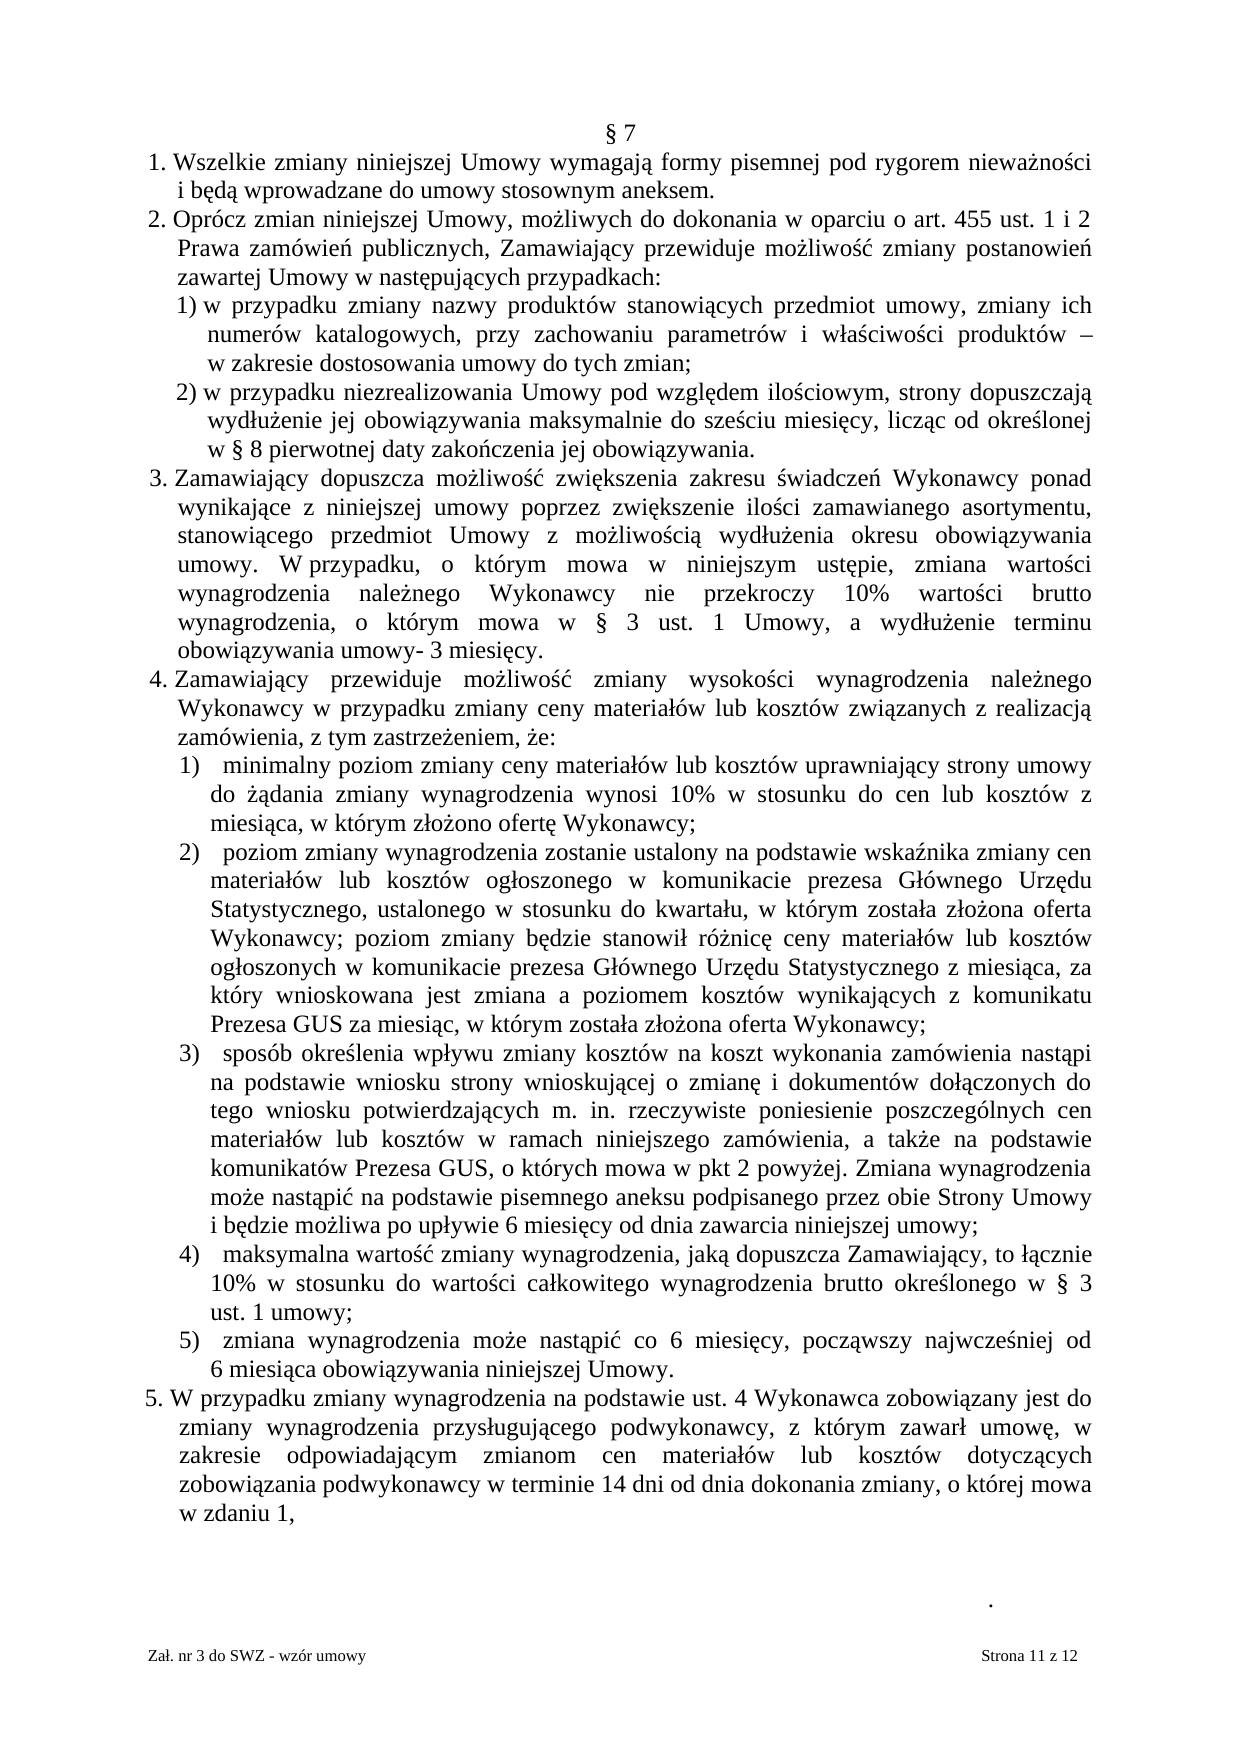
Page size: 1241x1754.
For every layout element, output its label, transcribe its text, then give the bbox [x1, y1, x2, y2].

list Oprócz zmian niniejszej Umowy, możliwych do dokonania w oparciu o art. 455 ust. 1 i 2 Prawa zamówień publicznych, Zamawiający przewiduje możliwość zmiany postanowień zawartej Umowy w następujących przypadkach: [148, 204, 1093, 291]
list minimalny poziom zmiany ceny materiałów lub kosztów uprawniający strony umowy do żądania zmiany wynagrodzenia wynosi 10% w stosunku do cen lub kosztów z miesiąca, w którym złożono ofertę Wykonawcy; [179, 751, 1093, 837]
list zmiana wynagrodzenia może nastąpić co 6 miesięcy, począwszy najwcześniej od 6 miesiąca obowiązywania niniejszej Umowy. [179, 1326, 1093, 1383]
list W przypadku zmiany wynagrodzenia na podstawie ust. 4 Wykonawca zobowiązany jest do zmiany wynagrodzenia przysługującego podwykonawcy, z którym zawarł umowę, w zakresie odpowiadającym zmianom cen materiałów lub kosztów dotyczących zobowiązania podwykonawcy w terminie 14 dni od dnia dokonania zmiany, o której mowa w zdaniu 1, pod rygorem zapłaty na rzecz Zamawiającego kary umownej w wysokości 0,1 % wartości wynagrodzenia umownego brutto, o którym mowa w § 6 ust. 1 za każdy dzień zwłoki w stosunku do terminu, o którym mowa w niniejszym ustępie, nie więcej jednak niż 10% wartości wynagrodzenia umownego brutto, o którym mowa w § 6 ust. 1. [144, 1383, 1093, 1613]
list w przypadku niezrealizowania Umowy pod względem ilościowym, strony dopuszczają wydłużenie jej obowiązywania maksymalnie do sześciu miesięcy, licząc od określonej w § 8 pierwotnej daty zakończenia jej obowiązywania. [176, 377, 1093, 463]
list Wszelkie zmiany niniejszej Umowy wymagają formy pisemnej pod rygorem nieważności i będą wprowadzane do umowy stosownym aneksem. [148, 147, 1093, 204]
list poziom zmiany wynagrodzenia zostanie ustalony na podstawie wskaźnika zmiany cen materiałów lub kosztów ogłoszonego w komunikacie prezesa Głównego Urzędu Statystycznego, ustalonego w stosunku do kwartału, w którym została złożona oferta Wykonawcy; poziom zmiany będzie stanowił różnicę ceny materiałów lub kosztów ogłoszonych w komunikacie prezesa Głównego Urzędu Statystycznego z miesiąca, za który wnioskowana jest zmiana a poziomem kosztów wynikających z komunikatu Prezesa GUS za miesiąc, w którym została złożona oferta Wykonawcy; [179, 837, 1093, 1038]
list w przypadku zmiany nazwy produktów stanowiących przedmiot umowy, zmiany ich numerów katalogowych, przy zachowaniu parametrów i właściwości produktów – w zakresie dostosowania umowy do tych zmian; [176, 291, 1093, 377]
list Zamawiający przewiduje możliwość zmiany wysokości wynagrodzenia należnego Wykonawcy w przypadku zmiany ceny materiałów lub kosztów związanych z realizacją zamówienia, z tym zastrzeżeniem, że: [149, 664, 1093, 751]
text § 7 [148, 118, 1093, 147]
list sposób określenia wpływu zmiany kosztów na koszt wykonania zamówienia nastąpi na podstawie wniosku strony wnioskującej o zmianę i dokumentów dołączonych do tego wniosku potwierdzających m. in. rzeczywiste poniesienie poszczególnych cen materiałów lub kosztów w ramach niniejszego zamówienia, a także na podstawie komunikatów Prezesa GUS, o których mowa w pkt 2 powyżej. Zmiana wynagrodzenia może nastąpić na podstawie pisemnego aneksu podpisanego przez obie Strony Umowy i będzie możliwa po upływie 6 miesięcy od dnia zawarcia niniejszej umowy; [179, 1038, 1093, 1239]
list maksymalna wartość zmiany wynagrodzenia, jaką dopuszcza Zamawiający, to łącznie 10% w stosunku do wartości całkowitego wynagrodzenia brutto określonego w § 3 ust. 1 umowy; [179, 1239, 1093, 1326]
list Zamawiający dopuszcza możliwość zwiększenia zakresu świadczeń Wykonawcy ponad wynikające z niniejszej umowy poprzez zwiększenie ilości zamawianego asortymentu, stanowiącego przedmiot Umowy z możliwością wydłużenia okresu obowiązywania umowy. W przypadku, o którym mowa w niniejszym ustępie, zmiana wartości wynagrodzenia należnego Wykonawcy nie przekroczy 10% wartości brutto wynagrodzenia, o którym mowa w § 3 ust. 1 Umowy, a wydłużenie terminu obowiązywania umowy- 3 miesięcy. [149, 463, 1093, 664]
